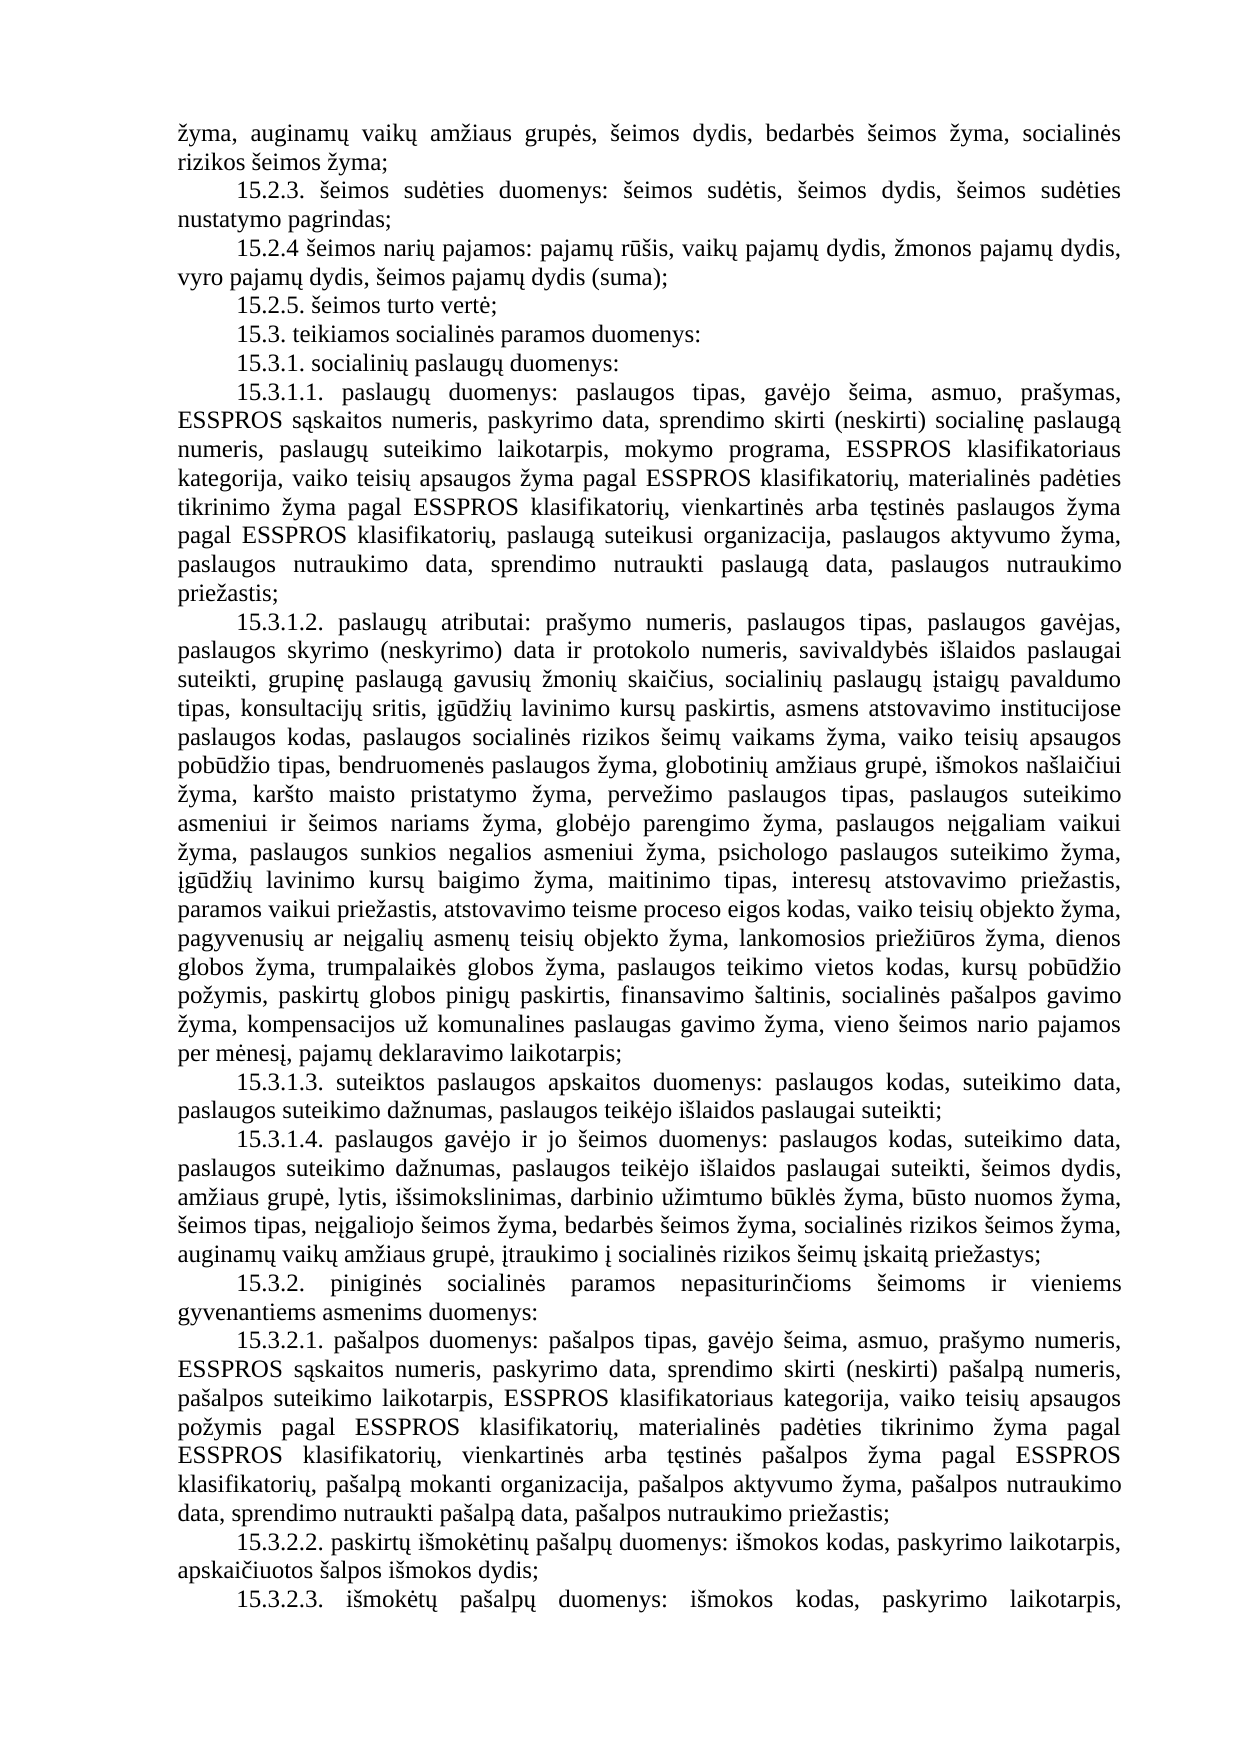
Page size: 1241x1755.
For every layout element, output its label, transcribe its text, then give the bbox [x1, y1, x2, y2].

text 15.3.2.3. išmokėtų pašalpų duomenys: išmokos kodas, paskyrimo laikotarpis, [177, 1584, 1122, 1613]
text 15.3. teikiamos socialinės paramos duomenys: [177, 319, 1122, 348]
text 15.2.3. šeimos sudėties duomenys: šeimos sudėtis, šeimos dydis, šeimos sudėties nustatymo pagrindas; [177, 176, 1122, 233]
text 15.3.2.1. pašalpos duomenys: pašalpos tipas, gavėjo šeima, asmuo, prašymo numeris, ESSPROS sąskaitos numeris, paskyrimo data, sprendimo skirti (neskirti) pašalpą numeris, pašalpos suteikimo laikotarpis, ESSPROS klasifikatoriaus kategorija, vaiko teisių apsaugos požymis pagal ESSPROS klasifikatorių, materialinės padėties tikrinimo žyma pagal ESSPROS klasifikatorių, vienkartinės arba tęstinės pašalpos žyma pagal ESSPROS klasifikatorių, pašalpą mokanti organizacija, pašalpos aktyvumo žyma, pašalpos nutraukimo data, sprendimo nutraukti pašalpą data, pašalpos nutraukimo priežastis; [177, 1326, 1122, 1527]
text žyma, auginamų vaikų amžiaus grupės, šeimos dydis, bedarbės šeimos žyma, socialinės rizikos šeimos žyma; [177, 118, 1122, 176]
text 15.3.2. piniginės socialinės paramos nepasiturinčioms šeimoms ir vieniems gyvenantiems asmenims duomenys: [177, 1268, 1122, 1326]
text 15.3.1.4. paslaugos gavėjo ir jo šeimos duomenys: paslaugos kodas, suteikimo data, paslaugos suteikimo dažnumas, paslaugos teikėjo išlaidos paslaugai suteikti, šeimos dydis, amžiaus grupė, lytis, išsimokslinimas, darbinio užimtumo būklės žyma, būsto nuomos žyma, šeimos tipas, neįgaliojo šeimos žyma, bedarbės šeimos žyma, socialinės rizikos šeimos žyma, auginamų vaikų amžiaus grupė, įtraukimo į socialinės rizikos šeimų įskaitą priežastys; [177, 1124, 1122, 1268]
text 15.2.4 šeimos narių pajamos: pajamų rūšis, vaikų pajamų dydis, žmonos pajamų dydis, vyro pajamų dydis, šeimos pajamų dydis (suma); [177, 233, 1122, 291]
text 15.3.2.2. paskirtų išmokėtinų pašalpų duomenys: išmokos kodas, paskyrimo laikotarpis, apskaičiuotos šalpos išmokos dydis; [177, 1527, 1122, 1584]
text 15.3.1. socialinių paslaugų duomenys: [177, 348, 1122, 377]
text 15.3.1.3. suteiktos paslaugos apskaitos duomenys: paslaugos kodas, suteikimo data, paslaugos suteikimo dažnumas, paslaugos teikėjo išlaidos paslaugai suteikti; [177, 1067, 1122, 1124]
text 15.3.1.2. paslaugų atributai: prašymo numeris, paslaugos tipas, paslaugos gavėjas, paslaugos skyrimo (neskyrimo) data ir protokolo numeris, savivaldybės išlaidos paslaugai suteikti, grupinę paslaugą gavusių žmonių skaičius, socialinių paslaugų įstaigų pavaldumo tipas, konsultacijų sritis, įgūdžių lavinimo kursų paskirtis, asmens atstovavimo institucijose paslaugos kodas, paslaugos socialinės rizikos šeimų vaikams žyma, vaiko teisių apsaugos pobūdžio tipas, bendruomenės paslaugos žyma, globotinių amžiaus grupė, išmokos našlaičiui žyma, karšto maisto pristatymo žyma, pervežimo paslaugos tipas, paslaugos suteikimo asmeniui ir šeimos nariams žyma, globėjo parengimo žyma, paslaugos neįgaliam vaikui žyma, paslaugos sunkios negalios asmeniui žyma, psichologo paslaugos suteikimo žyma, įgūdžių lavinimo kursų baigimo žyma, maitinimo tipas, interesų atstovavimo priežastis, paramos vaikui priežastis, atstovavimo teisme proceso eigos kodas, vaiko teisių objekto žyma, pagyvenusių ar neįgalių asmenų teisių objekto žyma, lankomosios priežiūros žyma, dienos globos žyma, trumpalaikės globos žyma, paslaugos teikimo vietos kodas, kursų pobūdžio požymis, paskirtų globos pinigų paskirtis, finansavimo šaltinis, socialinės pašalpos gavimo žyma, kompensacijos už komunalines paslaugas gavimo žyma, vieno šeimos nario pajamos per mėnesį, pajamų deklaravimo laikotarpis; [177, 607, 1122, 1067]
text 15.3.1.1. paslaugų duomenys: paslaugos tipas, gavėjo šeima, asmuo, prašymas, ESSPROS sąskaitos numeris, paskyrimo data, sprendimo skirti (neskirti) socialinę paslaugą numeris, paslaugų suteikimo laikotarpis, mokymo programa, ESSPROS klasifikatoriaus kategorija, vaiko teisių apsaugos žyma pagal ESSPROS klasifikatorių, materialinės padėties tikrinimo žyma pagal ESSPROS klasifikatorių, vienkartinės arba tęstinės paslaugos žyma pagal ESSPROS klasifikatorių, paslaugą suteikusi organizacija, paslaugos aktyvumo žyma, paslaugos nutraukimo data, sprendimo nutraukti paslaugą data, paslaugos nutraukimo priežastis; [177, 377, 1122, 607]
text 15.2.5. šeimos turto vertė; [177, 291, 1122, 319]
